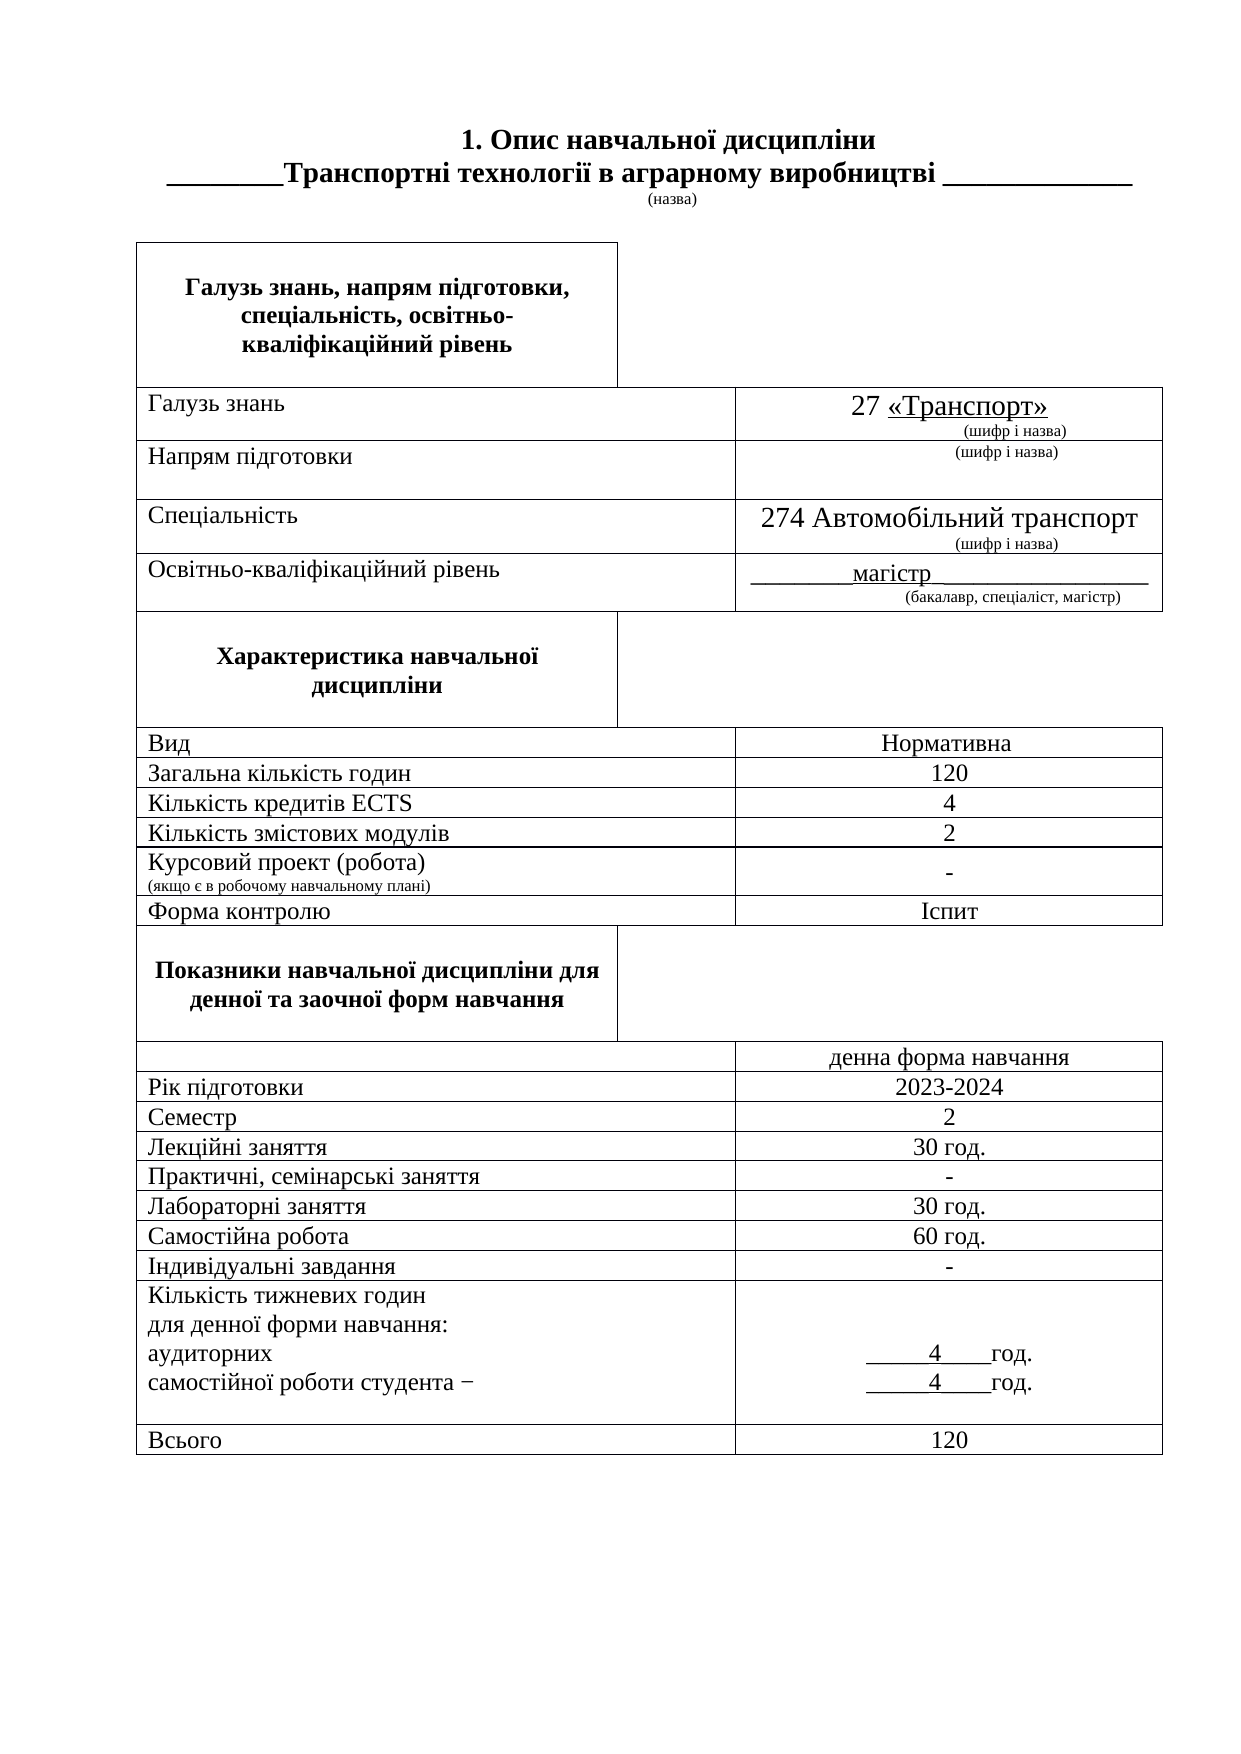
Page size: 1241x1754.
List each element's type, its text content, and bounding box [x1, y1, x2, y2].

table_cell 2023-2024 [736, 1072, 1162, 1101]
table_cell Курсовий проект (робота) (якщо є в робочому навчальному плані) [137, 848, 735, 895]
table_cell Кількість тижневих годин для денної форми навчання: аудиторних самостійної роботи студента − [137, 1281, 735, 1424]
table_cell Самостійна робота [137, 1221, 735, 1250]
table_cell 60 год. [736, 1221, 1162, 1250]
table_cell _____4____год. _____4____год. [736, 1281, 1162, 1424]
table_cell 2 [736, 1102, 1162, 1131]
table_header Галузь знань, напрям підготовки, спеціальність, освітньо-кваліфікаційний рівень [137, 243, 617, 387]
table_cell Нормативна [736, 728, 1162, 757]
table_cell Галузь знань [137, 388, 735, 440]
table_cell - [736, 1161, 1162, 1190]
table_cell 30 год. [736, 1191, 1162, 1220]
table_cell [137, 1042, 735, 1071]
table_cell Рік підготовки [137, 1072, 735, 1101]
text ________Транспортні технології в аграрному виробництві _____________ [148, 156, 1152, 189]
table_cell 4 [736, 788, 1162, 817]
text (назва) [148, 189, 1152, 208]
table_cell Вид [137, 728, 735, 757]
table_cell Іспит [736, 896, 1162, 925]
table_cell Спеціальність [137, 500, 735, 553]
table_cell 30 год. [736, 1132, 1162, 1160]
table_cell (шифр і назва) [736, 441, 1162, 499]
table_cell Характеристика навчальної дисципліни [137, 612, 617, 727]
table_cell Освітньо-кваліфікаційний рівень [137, 554, 735, 611]
table_cell Форма контролю [137, 896, 735, 925]
table_cell Загальна кількість годин [137, 758, 735, 787]
table_cell денна форма навчання [736, 1042, 1162, 1071]
table_cell Всього [137, 1425, 735, 1454]
table_cell Індивідуальні завдання [137, 1251, 735, 1279]
table_cell Лекційні заняття [137, 1132, 735, 1160]
table_cell _______магістр_______________ (бакалавр, спеціаліст, магістр) [736, 554, 1162, 611]
table_cell Семестр [137, 1102, 735, 1131]
table_cell Показники навчальної дисципліни для денної та заочної форм навчання [137, 926, 617, 1041]
table_cell Напрям підготовки [137, 441, 735, 499]
table_cell - [736, 1251, 1162, 1279]
table_cell 120 [736, 1425, 1162, 1454]
table_cell Лабораторні заняття [137, 1191, 735, 1220]
table_cell Кількість змістових модулів [137, 818, 735, 846]
table_cell Кількість кредитів ECTS [137, 788, 735, 817]
table_cell - [736, 848, 1162, 895]
subtitle 1. Опис навчальної дисципліни [185, 122, 1152, 156]
table_cell 27 «Транспорт» (шифр і назва) [736, 388, 1162, 440]
table_cell 274 Автомобільний транспорт (шифр і назва) [736, 500, 1162, 553]
table_cell 2 [736, 818, 1162, 846]
table_cell 120 [736, 758, 1162, 787]
table_cell Практичні, семінарські заняття [137, 1161, 735, 1190]
